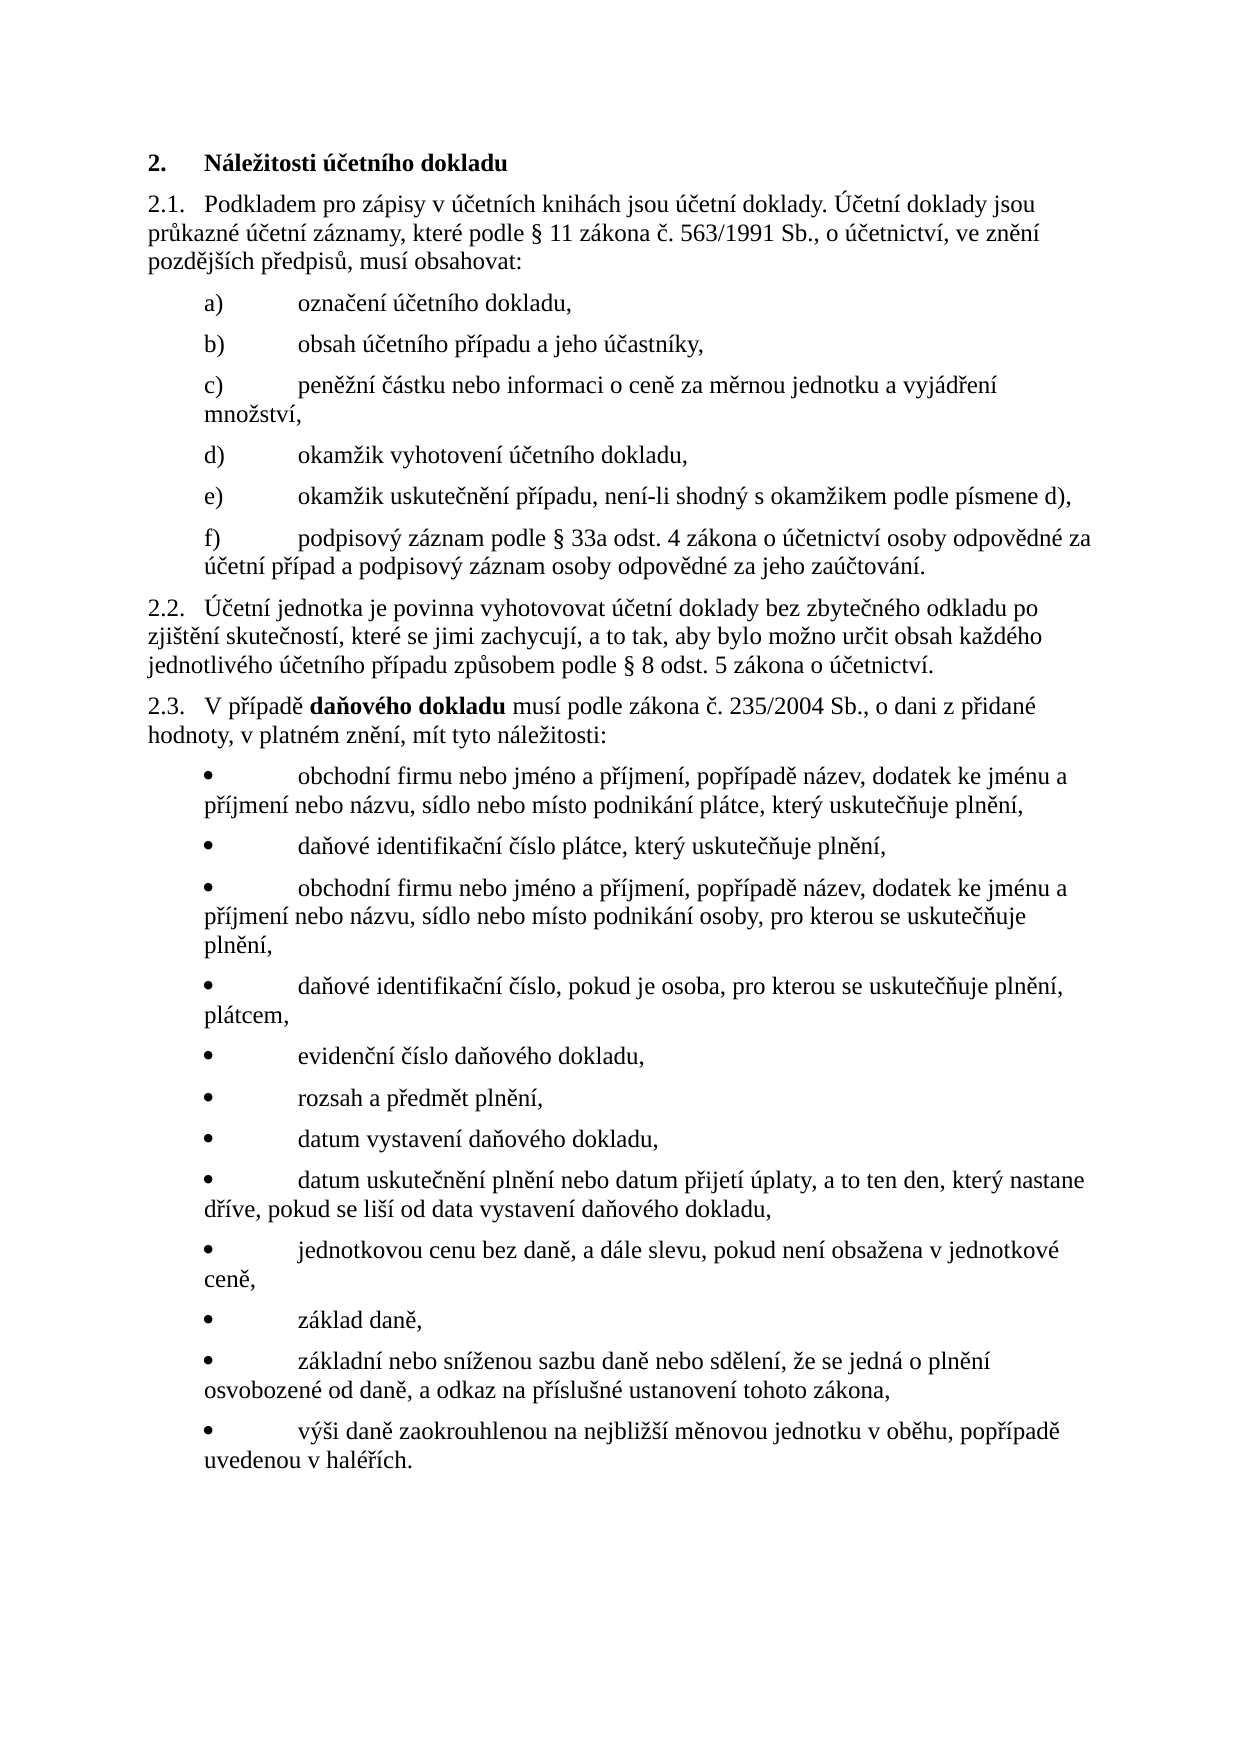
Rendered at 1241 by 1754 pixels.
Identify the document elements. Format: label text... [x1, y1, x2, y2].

list základní nebo sníženou sazbu daně nebo sdělení, že se jedná o plnění osvobozené od daně, a odkaz na příslušné ustanovení tohoto zákona, [204, 1346, 1092, 1404]
list označení účetního dokladu, [204, 288, 1092, 316]
list Podkladem pro zápisy v účetních knihách jsou účetní doklady. Účetní doklady jsou průkazné účetní záznamy, které podle § 11 zákona č. 563/1991 Sb., o účetnictví, ve znění pozdějších předpisů, musí obsahovat: [148, 189, 1092, 275]
list jednotkovou cenu bez daně, a dále slevu, pokud není obsažena v jednotkové ceně, [204, 1235, 1092, 1293]
list základ daně, [204, 1305, 1092, 1334]
list výši daně zaokrouhlenou na nejbližší měnovou jednotku v oběhu, popřípadě uvedenou v haléřích. [204, 1416, 1092, 1474]
list rozsah a předmět plnění, [204, 1083, 1092, 1111]
list obchodní firmu nebo jméno a příjmení, popřípadě název, dodatek ke jménu a příjmení nebo názvu, sídlo nebo místo podnikání osoby, pro kterou se uskutečňuje plnění, [204, 873, 1092, 959]
list obsah účetního případu a jeho účastníky, [204, 329, 1092, 358]
list okamžik uskutečnění případu, není-li shodný s okamžikem podle písmene d), [204, 481, 1092, 510]
list datum uskutečnění plnění nebo datum přijetí úplaty, a to ten den, který nastane dříve, pokud se liší od data vystavení daňového dokladu, [204, 1165, 1092, 1223]
list peněžní částku nebo informaci o ceně za měrnou jednotku a vyjádření množství, [204, 370, 1092, 428]
list V případě daňového dokladu musí podle zákona č. 235/2004 Sb., o dani z přidané hodnoty, v platném znění, mít tyto náležitosti: [148, 691, 1092, 749]
list datum vystavení daňového dokladu, [204, 1124, 1092, 1153]
list daňové identifikační číslo, pokud je osoba, pro kterou se uskutečňuje plnění, plátcem, [204, 971, 1092, 1029]
list evidenční číslo daňového dokladu, [204, 1041, 1092, 1070]
list Náležitosti účetního dokladu [148, 148, 1092, 176]
list podpisový záznam podle § 33a odst. 4 zákona o účetnictví osoby odpovědné za účetní případ a podpisový záznam osoby odpovědné za jeho zaúčtování. [204, 523, 1092, 580]
list obchodní firmu nebo jméno a příjmení, popřípadě název, dodatek ke jménu a příjmení nebo názvu, sídlo nebo místo podnikání plátce, který uskutečňuje plnění, [204, 761, 1092, 819]
list okamžik vyhotovení účetního dokladu, [204, 440, 1092, 469]
list daňové identifikační číslo plátce, který uskutečňuje plnění, [204, 831, 1092, 860]
list Účetní jednotka je povinna vyhotovovat účetní doklady bez zbytečného odkladu po zjištění skutečností, které se jimi zachycují, a to tak, aby bylo možno určit obsah každého jednotlivého účetního případu způsobem podle § 8 odst. 5 zákona o účetnictví. [148, 593, 1092, 679]
